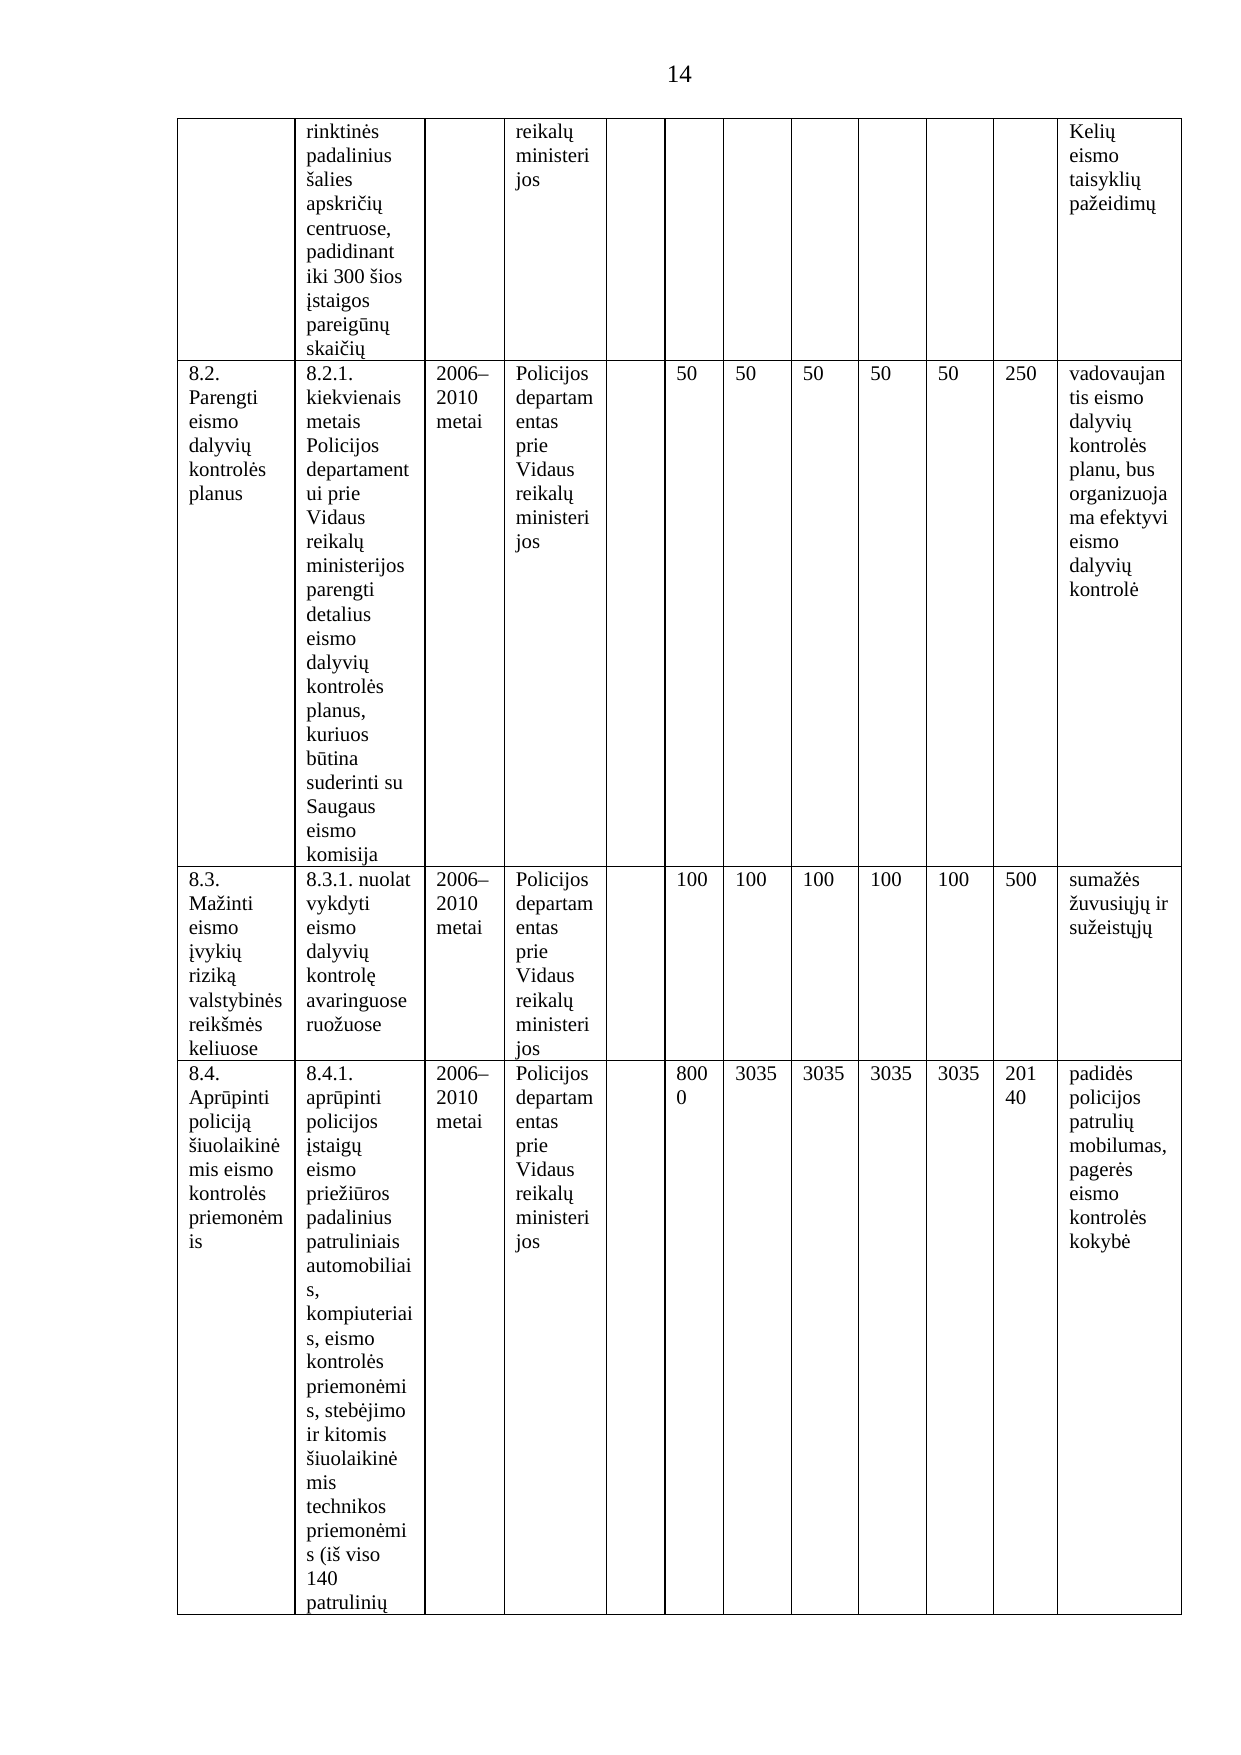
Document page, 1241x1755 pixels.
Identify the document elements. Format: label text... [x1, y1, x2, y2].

table_cell rinktinės padalinius šalies apskričių centruose, padidinant iki 300 šios įstaigos pareigūnų skaičių [296, 119, 424, 360]
table_cell vadovaujantis eismo dalyvių kontrolės planu, bus organizuojama efektyvi eismo dalyvių kontrolė [1058, 361, 1181, 866]
table_cell 2006–2010 metai [426, 361, 504, 866]
table_cell [178, 119, 294, 360]
table_cell reikalų ministerijos [505, 119, 606, 360]
table_cell Policijos departamentas prie Vidaus reikalų ministerijos [505, 361, 606, 866]
table_cell [426, 119, 504, 360]
table_cell padidės policijos patrulių mobilumas, pagerės eismo kontrolės kokybė [1058, 1061, 1181, 1614]
table_cell Policijos departamentas prie Vidaus reikalų ministerijos [505, 867, 606, 1060]
table_cell 8.3. Mažinti eismo įvykių riziką valstybinės reikšmės keliuose [178, 867, 294, 1060]
table_cell 100 [724, 867, 791, 1060]
table_cell [607, 867, 664, 1060]
table_cell [666, 119, 723, 360]
table_cell 50 [927, 361, 993, 866]
table_cell [927, 119, 993, 360]
table_cell [792, 119, 858, 360]
table_cell [859, 119, 926, 360]
table_cell [607, 1061, 664, 1614]
table_cell Kelių eismo taisyklių pažeidimų [1058, 119, 1181, 360]
table_cell 100 [859, 867, 926, 1060]
table_cell 3035 [859, 1061, 926, 1614]
table_cell 20140 [994, 1061, 1057, 1614]
table_cell 100 [927, 867, 993, 1060]
table_cell [724, 119, 791, 360]
table_cell 50 [792, 361, 858, 866]
table_cell 50 [724, 361, 791, 866]
table_cell 100 [792, 867, 858, 1060]
table_cell Policijos departamentas prie Vidaus reikalų ministerijos [505, 1061, 606, 1614]
table_cell [607, 361, 664, 866]
table_cell 8.4.1. aprūpinti policijos įstaigų eismo priežiūros padalinius patruliniais automobiliais, kompiuteriais, eismo kontrolės priemonėmis, stebėjimo ir kitomis šiuolaikinėmis technikos priemonėmis (iš viso 140 patrulinių [296, 1061, 424, 1614]
table_cell 8.2.1. kiekvienais metais Policijos departamentui prie Vidaus reikalų ministerijos parengti detalius eismo dalyvių kontrolės planus, kuriuos būtina suderinti su Saugaus eismo komisija [296, 361, 424, 866]
table_cell 3035 [792, 1061, 858, 1614]
table_cell [994, 119, 1057, 360]
table_cell 8.2. Parengti eismo dalyvių kontrolės planus [178, 361, 294, 866]
table_cell 250 [994, 361, 1057, 866]
table_cell 3035 [927, 1061, 993, 1614]
table_cell 8.4. Aprūpinti policiją šiuolaikinėmis eismo kontrolės priemonėmis [178, 1061, 294, 1614]
table_cell 3035 [724, 1061, 791, 1614]
table_cell 50 [666, 361, 723, 866]
table_cell 50 [859, 361, 926, 866]
table_cell 2006–2010 metai [426, 867, 504, 1060]
table_cell 500 [994, 867, 1057, 1060]
table_cell 2006–2010 metai [426, 1061, 504, 1614]
table_cell sumažės žuvusiųjų ir sužeistųjų [1058, 867, 1181, 1060]
table_cell 8000 [666, 1061, 723, 1614]
table_cell 8.3.1. nuolat vykdyti eismo dalyvių kontrolę avaringuose ruožuose [296, 867, 424, 1060]
table_cell 100 [666, 867, 723, 1060]
table_cell [607, 119, 664, 360]
